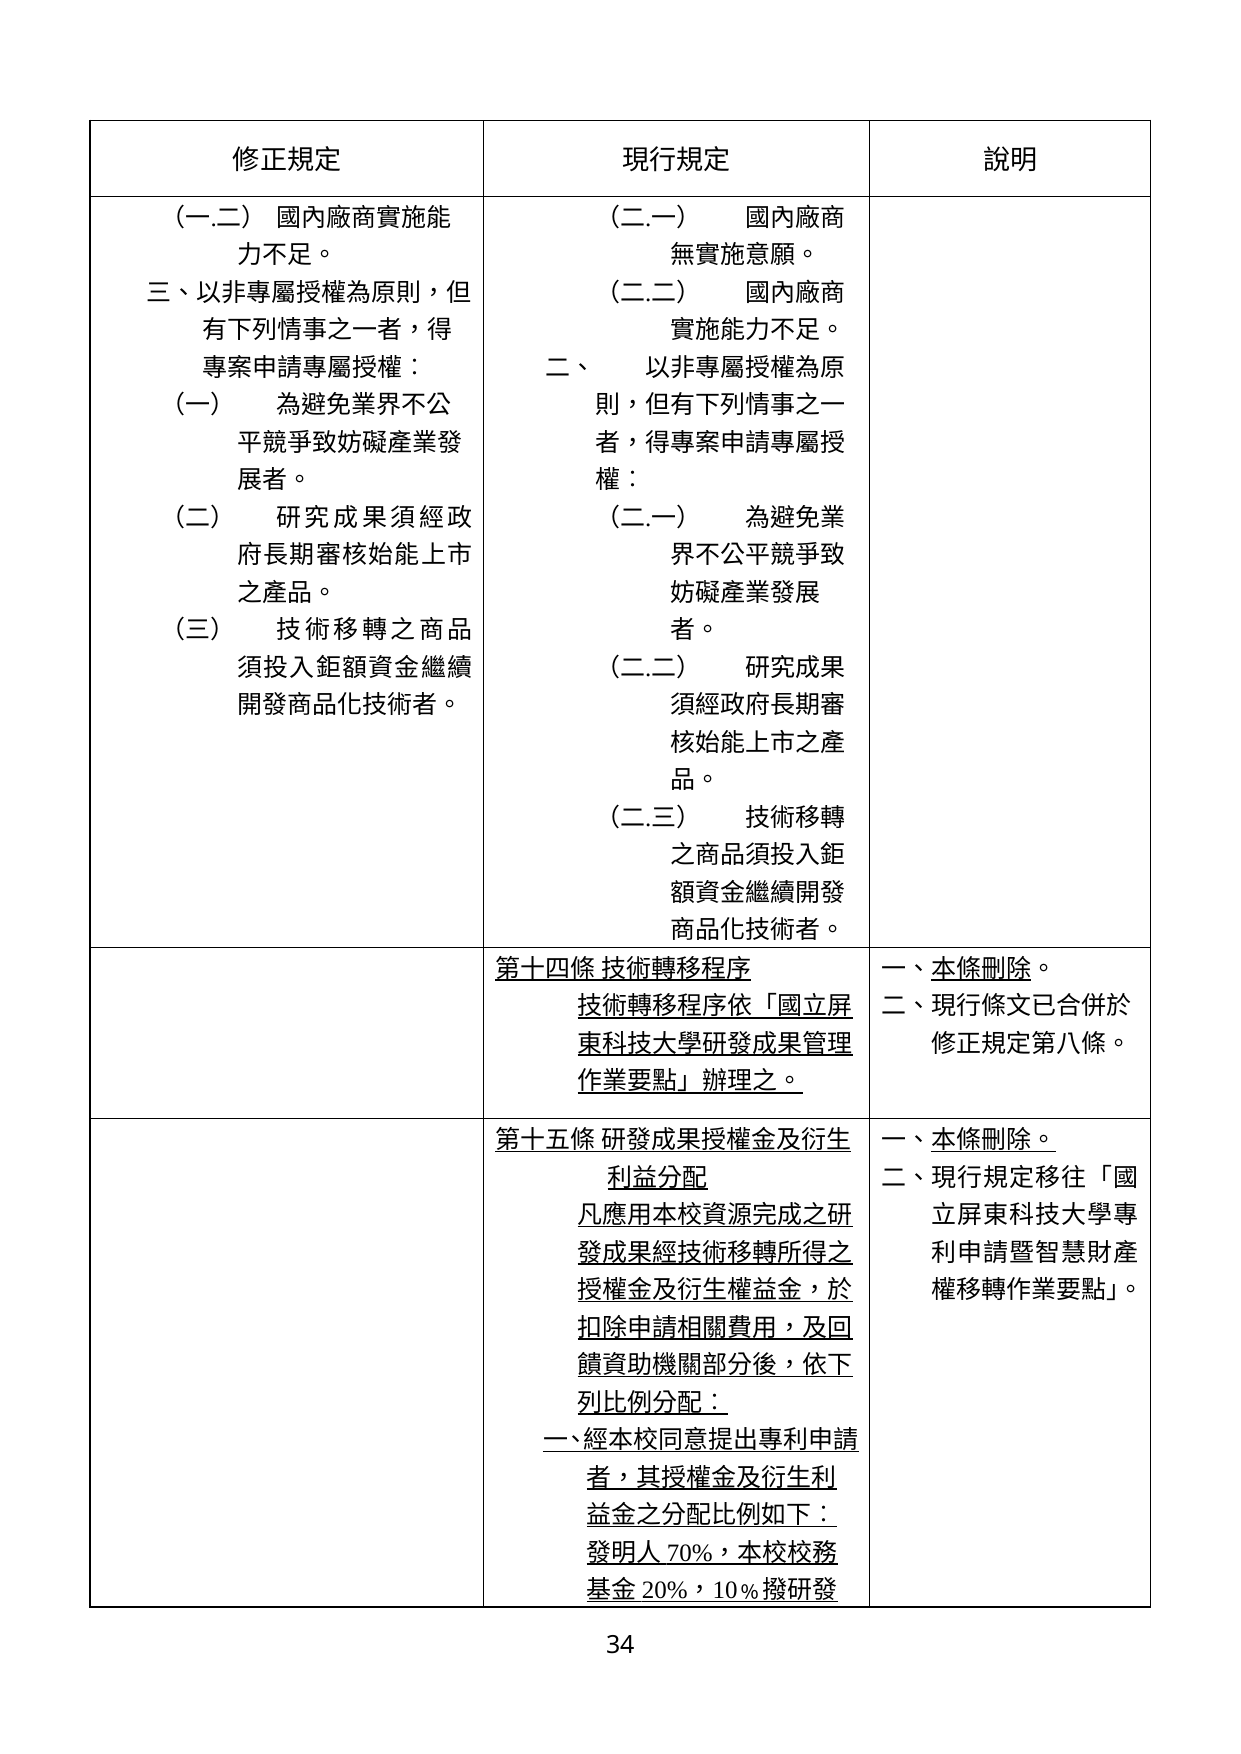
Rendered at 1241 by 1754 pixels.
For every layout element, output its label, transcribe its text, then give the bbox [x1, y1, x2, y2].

table_cell 第十四條 技術轉移程序 技術轉移程序依「國立屏東科技大學研發成果管理作業要點」辦理之。 [484, 948, 869, 1118]
table_cell [91, 948, 483, 1118]
table_cell [91, 1119, 483, 1606]
table_cell 第十五條 研發成果授權金及衍生利益分配 凡應用本校資源完成之研發成果經技術移轉所得之授權金及衍生權益金，於扣除申請相關費用，及回饋資助機關部分後，依下列比例分配︰ 一、經本校同意提出專利申請者，其授權金及衍生利益金之分配比例如下︰發明人70%，本校校務基金20%，10﹪撥研發 [484, 1119, 869, 1606]
table_cell 本條刪除。 現行規定移往「國立屏東科技大學專利申請暨智慧財產權移轉作業要點」。 [870, 1119, 1150, 1606]
table_header 說明 [870, 121, 1150, 196]
table_cell 第十二條 凡應用本校資源完成之研發成果不論取得專利與否，均應採取保護措施，並積極尋求技術移轉商品化之機會。 技術移轉之原則如下︰ 以有償授權為原則。 國內廠商優先，但有下列情況者，得專案授權國外廠商︰ 國內廠商無實施意願。 國內廠商實施能力不足。 三、以非專屬授權為原則，但有下列情事之一者，得專案申請專屬授權︰ 為避免業界不公平競爭致妨礙產業發展者。 研究成果須經政府長期審核始能上市之產品。 技術移轉之商品須投入鉅額資金繼續開發商品化技術者。 [91, 197, 483, 947]
table_cell [870, 197, 1150, 947]
table_cell 第十三條 研發成果技術移轉原則 凡應用本校資源完成之研發成果不論取得專利與否，均應採取保護措施，並積極尋求技術移轉商品化之機會。技術移轉之原則如下︰ 以有償授權為原則。 國內廠商優先，但有下列情況者，得專案授權國外廠商︰ 國內廠商無實施意願。 國內廠商實施能力不足。 以非專屬授權為原則，但有下列情事之一者，得專案申請專屬授權︰ 為避免業界不公平競爭致妨礙產業發展者。 研究成果須經政府長期審核始能上市之產品。 技術移轉之商品須投入鉅額資金繼續開發商品化技術者。 [484, 197, 869, 947]
table_cell 本條刪除。 現行條文已合併於修正規定第八條。 [870, 948, 1150, 1118]
table_header 修正規定 [91, 121, 483, 196]
table_header 現行規定 [484, 121, 869, 196]
